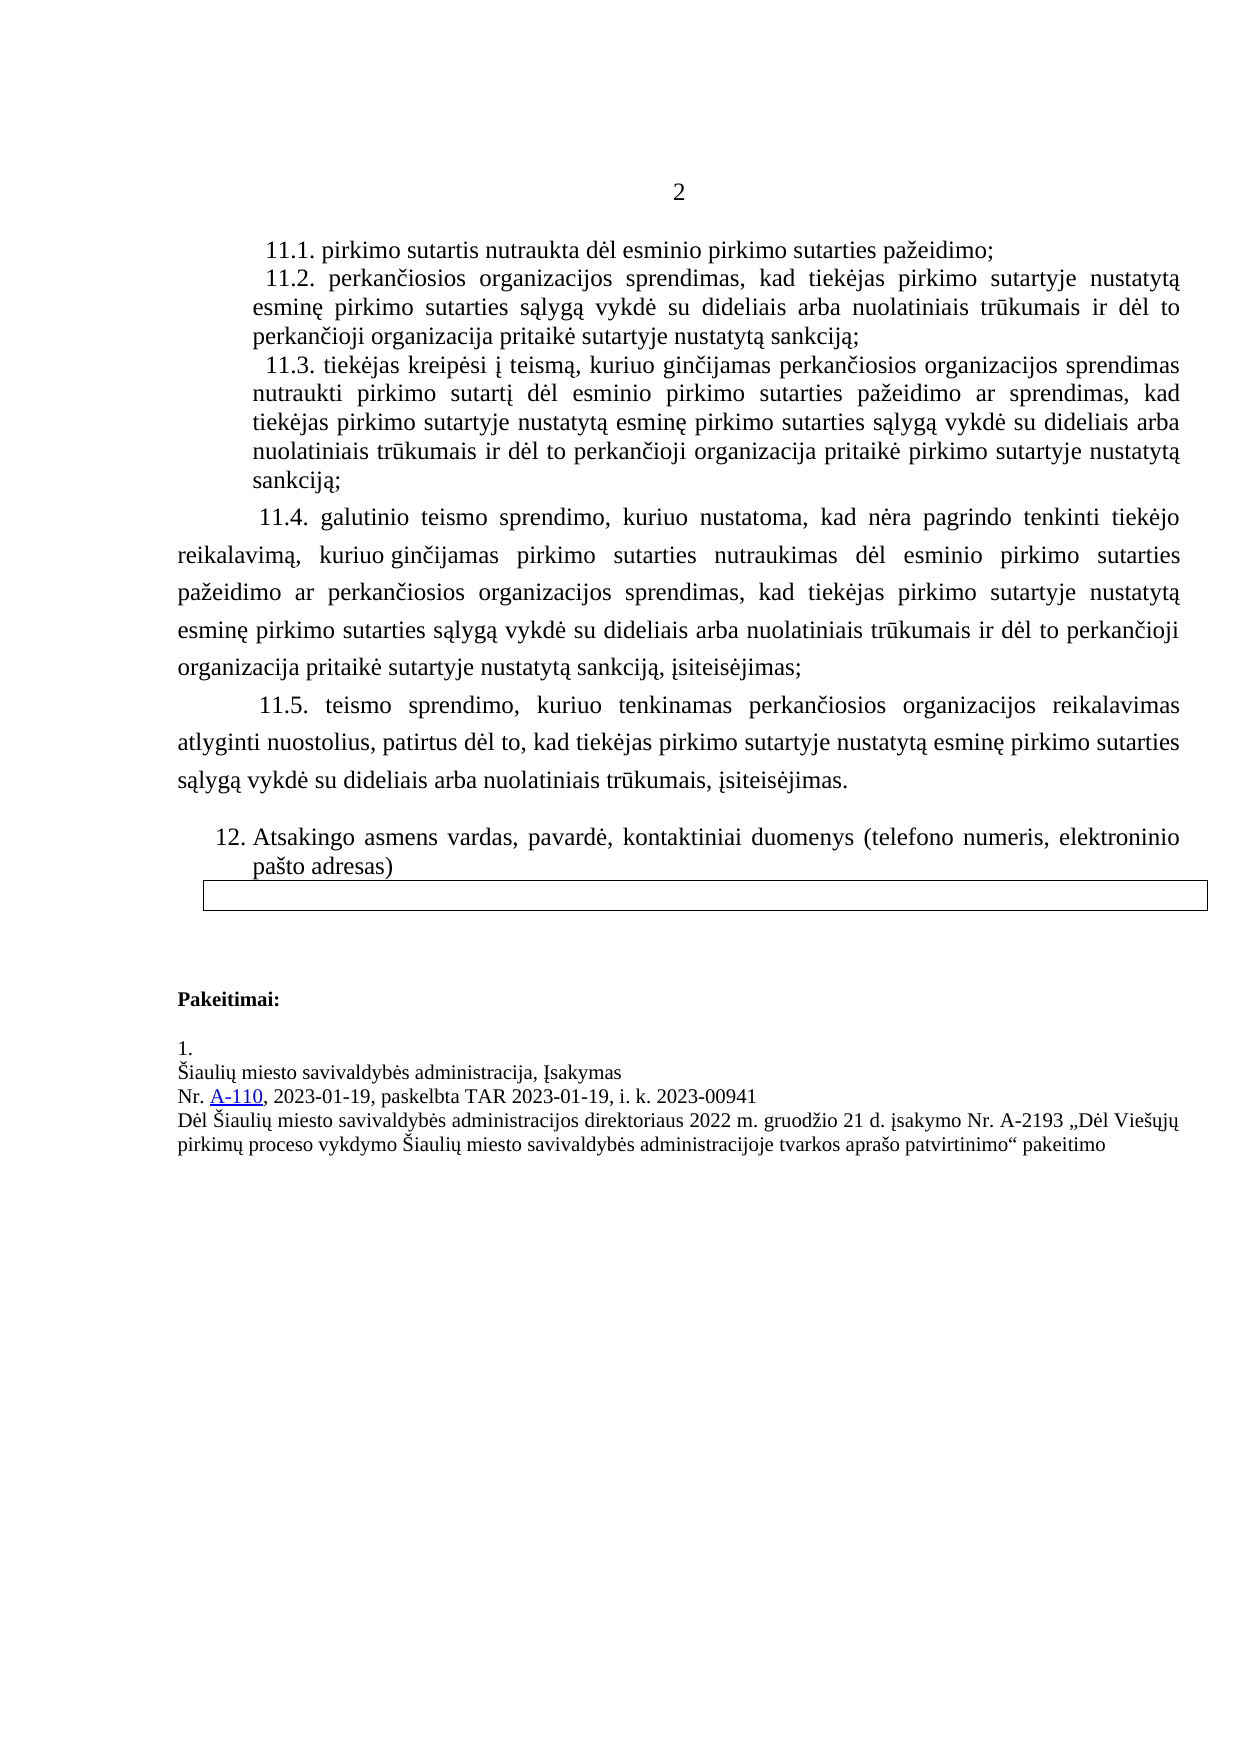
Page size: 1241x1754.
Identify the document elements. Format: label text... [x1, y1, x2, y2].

text 11.1. pirkimo sutartis nutraukta dėl esminio pirkimo sutarties pažeidimo; [252, 235, 1181, 263]
text Pakeitimai: [177, 987, 1181, 1011]
text 11.5. teismo sprendimo, kuriuo tenkinamas perkančiosios organizacijos reikalavimas atlyginti nuostolius, patirtus dėl to, kad tiekėjas pirkimo sutartyje nustatytą esminę pirkimo sutarties sąlygą vykdė su dideliais arba nuolatiniais trūkumais, įsiteisėjimas. [177, 681, 1181, 793]
text Dėl Šiaulių miesto savivaldybės administracijos direktoriaus 2022 m. gruodžio 21 d. įsakymo Nr. A-2193 „Dėl Viešųjų pirkimų proceso vykdymo Šiaulių miesto savivaldybės administracijoje tvarkos aprašo patvirtinimo“ pakeitimo [177, 1108, 1181, 1156]
text 11.4. galutinio teismo sprendimo, kuriuo nustatoma, kad nėra pagrindo tenkinti tiekėjo reikalavimą, kuriuo ginčijamas pirkimo sutarties nutraukimas dėl esminio pirkimo sutarties pažeidimo ar perkančiosios organizacijos sprendimas, kad tiekėjas pirkimo sutartyje nustatytą esminę pirkimo sutarties sąlygą vykdė su dideliais arba nuolatiniais trūkumais ir dėl to perkančioji organizacija pritaikė sutartyje nustatytą sankciją, įsiteisėjimas; [177, 493, 1181, 681]
text Šiaulių miesto savivaldybės administracija, Įsakymas [177, 1059, 1181, 1084]
table_header [204, 881, 1207, 909]
text Nr. A-110, 2023-01-19, paskelbta TAR 2023-01-19, i. k. 2023-00941 [177, 1084, 1181, 1108]
text 12. Atsakingo asmens vardas, pavardė, kontaktiniai duomenys (telefono numeris, elektroninio pašto adresas) [215, 822, 1181, 880]
text 11.3. tiekėjas kreipėsi į teismą, kuriuo ginčijamas perkančiosios organizacijos sprendimas nutraukti pirkimo sutartį dėl esminio pirkimo sutarties pažeidimo ar sprendimas, kad tiekėjas pirkimo sutartyje nustatytą esminę pirkimo sutarties sąlygą vykdė su dideliais arba nuolatiniais trūkumais ir dėl to perkančioji organizacija pritaikė pirkimo sutartyje nustatytą sankciją; [252, 350, 1181, 493]
text 11.2. perkančiosios organizacijos sprendimas, kad tiekėjas pirkimo sutartyje nustatytą esminę pirkimo sutarties sąlygą vykdė su dideliais arba nuolatiniais trūkumais ir dėl to perkančioji organizacija pritaikė sutartyje nustatytą sankciją; [252, 263, 1181, 350]
text 1. [177, 1036, 1181, 1059]
